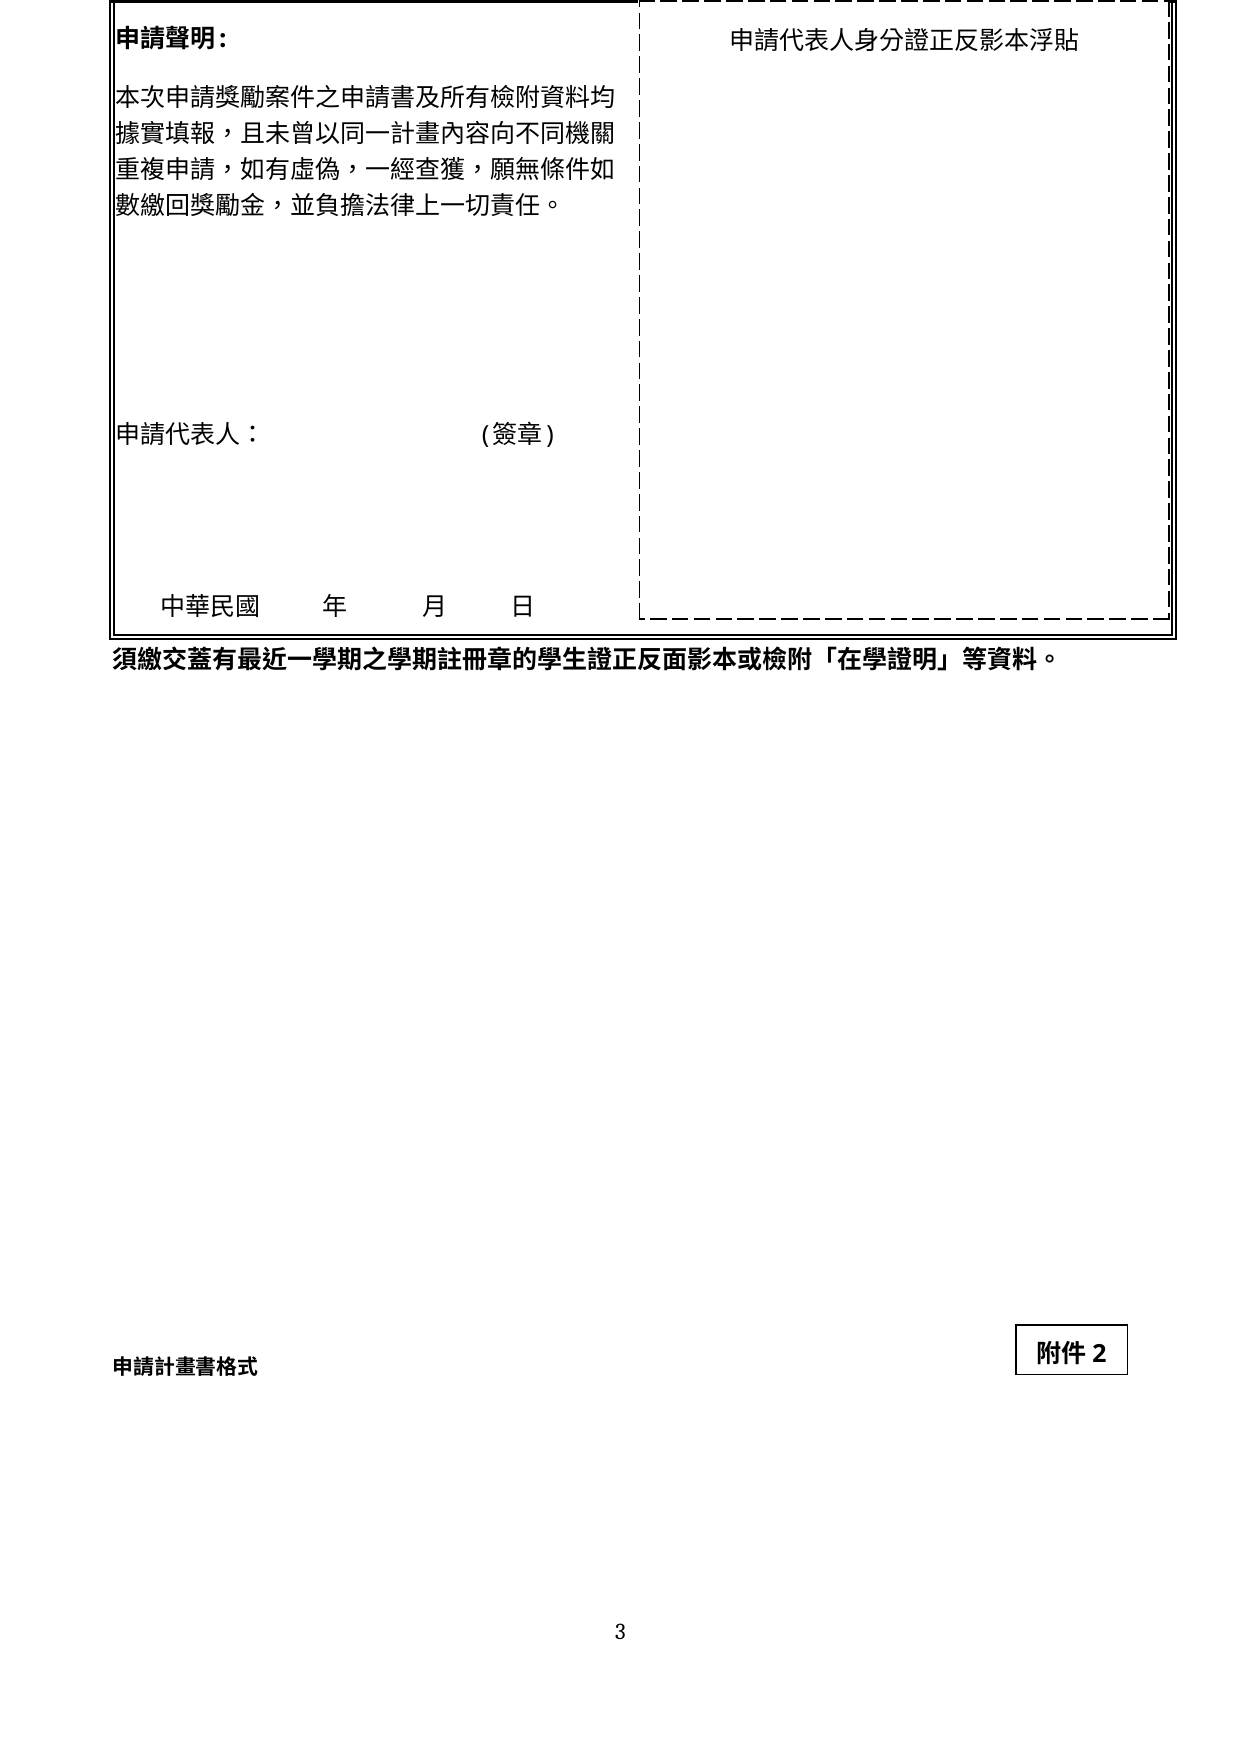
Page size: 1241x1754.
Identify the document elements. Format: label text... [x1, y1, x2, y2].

table_cell 申請聲明: 本次申請獎勵案件之申請書及所有檢附資料均 據實填報，且未曾以同一計畫內容向不同機關 重複申請，如有虛偽，一經查獲，願無條件如 數繳回獎勵金，並負擔法律上一切責任。 申請代表人： (簽章) 中華民國 年 月 日 [115, 0, 1171, 633]
text 申請計畫書格式 [112, 1334, 1128, 1384]
text 申請計畫書格式 [1017, 1326, 1127, 1374]
text 須繳交蓋有最近一學期之學期註冊章的學生證正反面影本或檢附「在學證明」等資料。 [112, 640, 1128, 676]
text 附件2 [1032, 1333, 1111, 1366]
